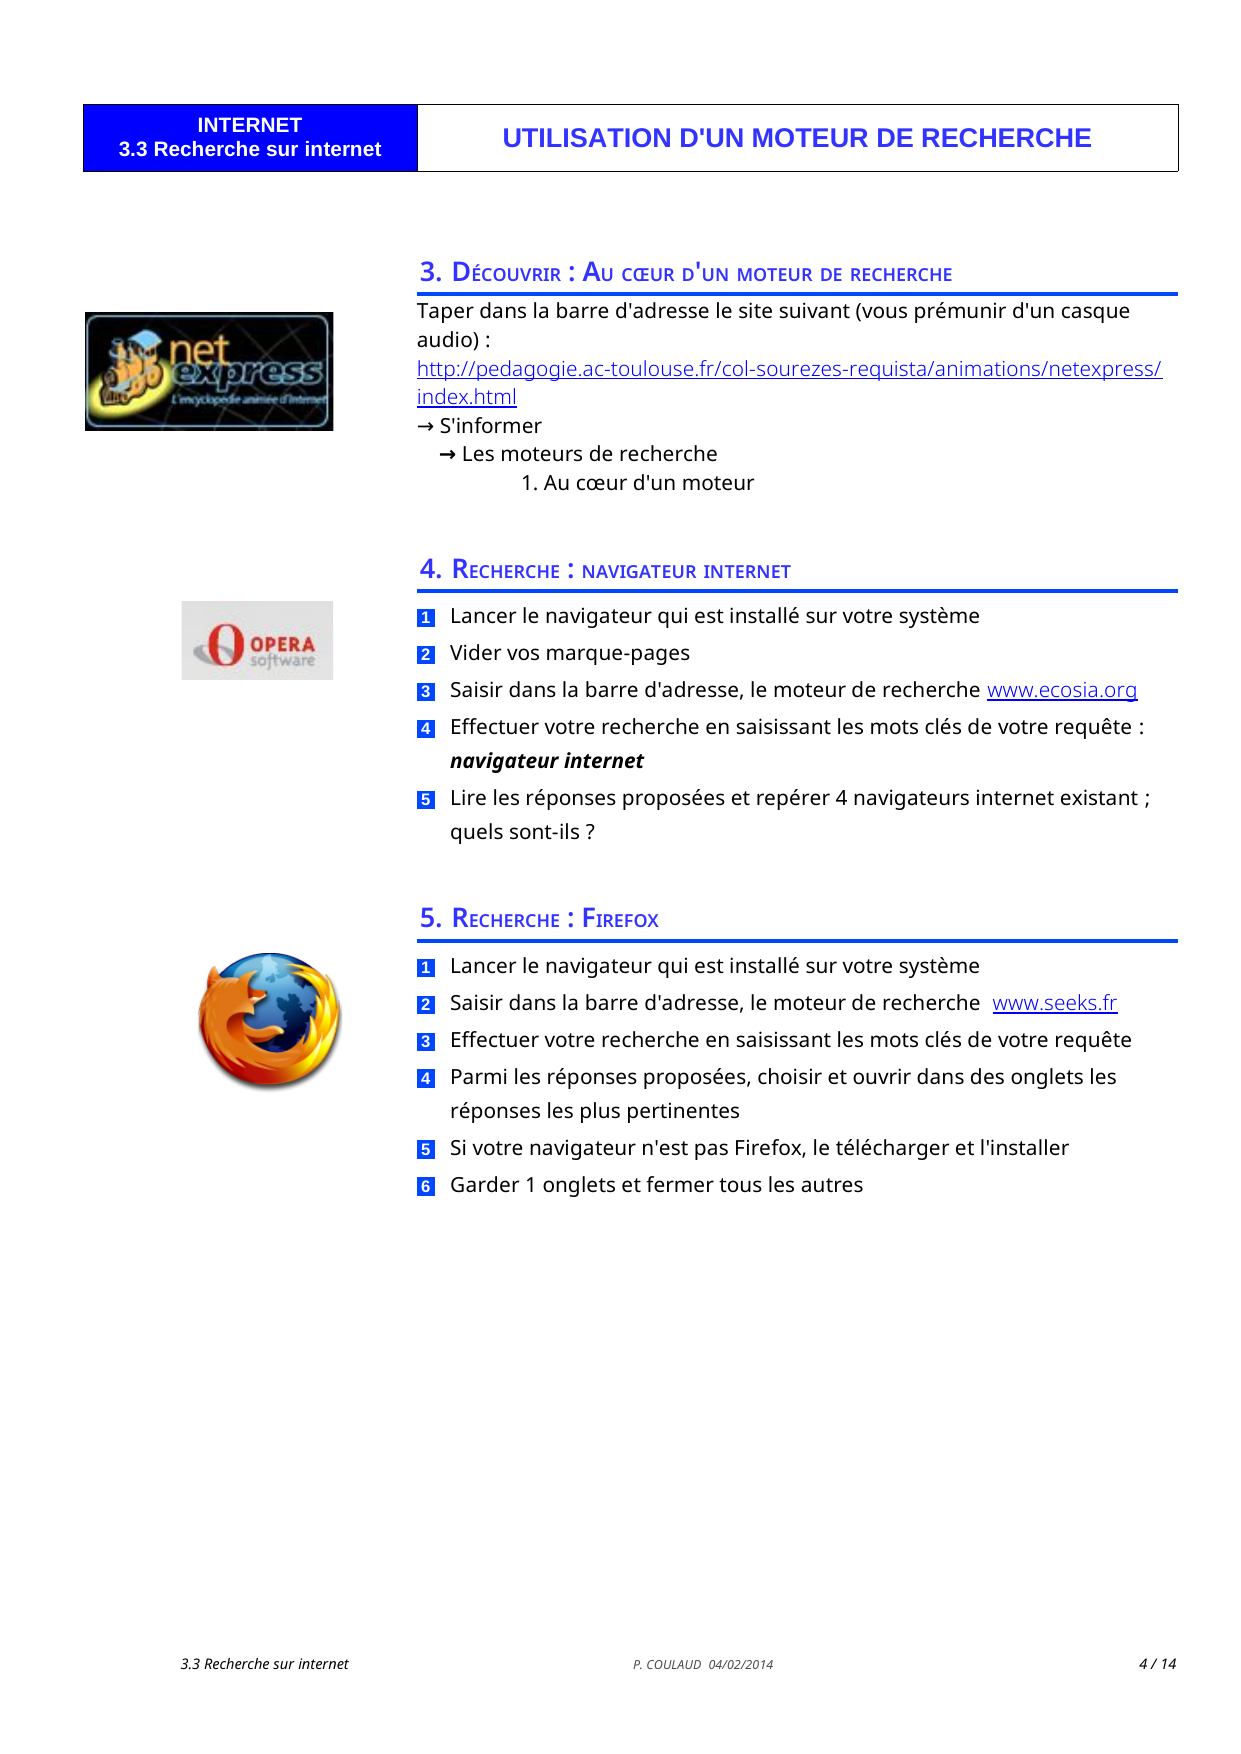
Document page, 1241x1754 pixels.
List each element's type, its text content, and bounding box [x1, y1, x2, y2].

text 1. Au cœur d'un moteur [417, 468, 1178, 496]
list Saisir dans la barre d'adresse, le moteur de recherche www.seeks.fr [417, 988, 1178, 1017]
table_header Utilisation d'un MOTEUR DE RECHERCHE [418, 105, 1178, 171]
list Saisir dans la barre d'adresse, le moteur de recherche www.ecosia.org [417, 675, 1178, 704]
list Lancer le navigateur qui est installé sur votre système [417, 601, 1178, 630]
table_header INTERNET 3.3 Recherche sur internet [84, 105, 417, 171]
list Effectuer votre recherche en saisissant les mots clés de votre requête : navigateur internet [417, 712, 1178, 775]
list Effectuer votre recherche en saisissant les mots clés de votre requête [417, 1025, 1178, 1053]
text → S'informer [417, 411, 1178, 439]
text → Les moteurs de recherche [417, 439, 1178, 468]
list Si votre navigateur n'est pas Firefox, le télécharger et l'installer [417, 1133, 1178, 1161]
subtitle Découvrir : Au cœur d'un moteur de recherche [417, 249, 1178, 292]
list Lire les réponses proposées et repérer 4 navigateurs internet existant ; quels sont-ils ? [417, 783, 1178, 846]
list Vider vos marque-pages [417, 638, 1178, 667]
list Parmi les réponses proposées, choisir et ouvrir dans des onglets les réponses les plus pertinentes [417, 1062, 1178, 1124]
subtitle Recherche : Firefox [417, 896, 1178, 939]
list Lancer le navigateur qui est installé sur votre système [417, 951, 1178, 980]
picture [85, 312, 334, 431]
list Garder 1 onglets et fermer tous les autres [417, 1170, 1178, 1198]
text Taper dans la barre d'adresse le site suivant (vous prémunir d'un casque audio) : [417, 296, 1178, 353]
text http://pedagogie.ac-toulouse.fr/col-sourezes-requista/animations/netexpress/index.html [417, 353, 1178, 411]
picture [197, 953, 343, 1094]
picture [181, 601, 334, 680]
subtitle Recherche : navigateur internet [417, 546, 1178, 589]
